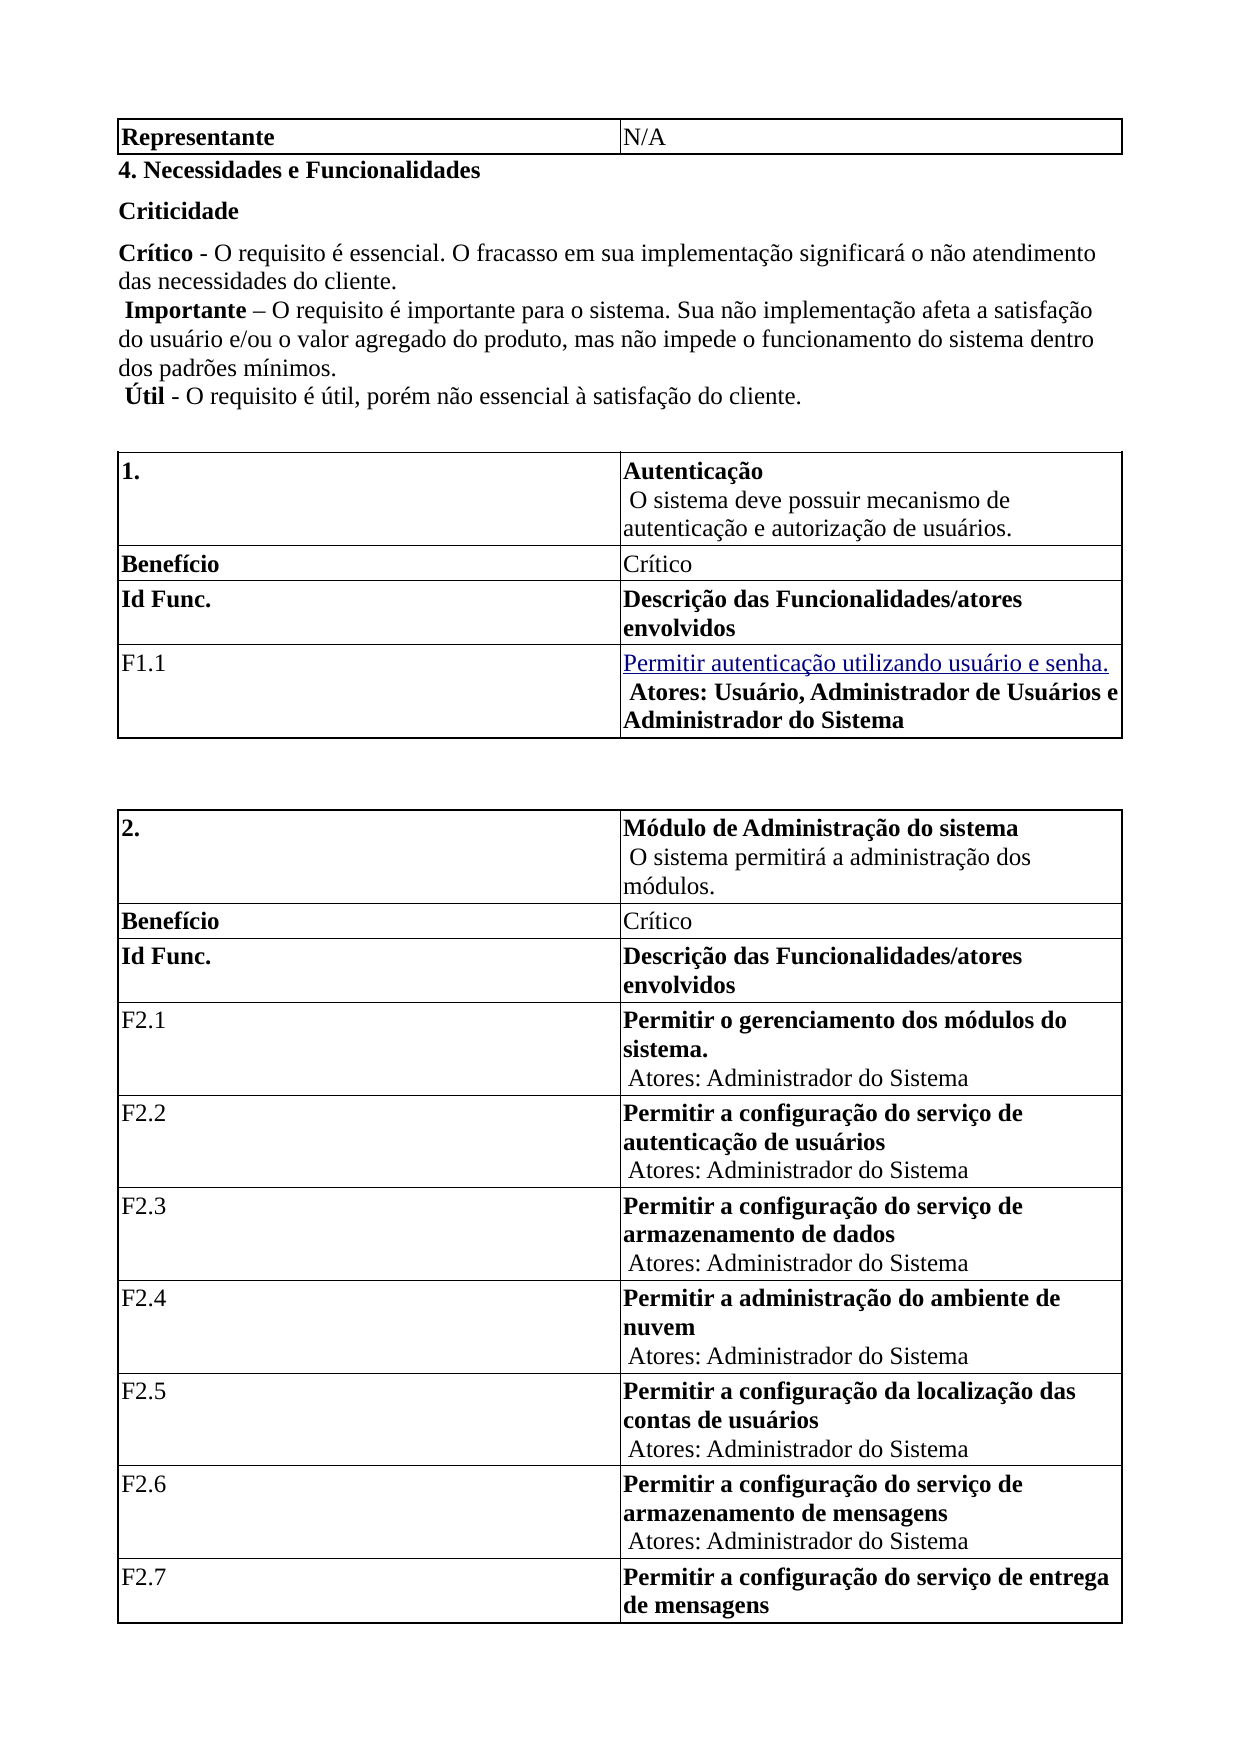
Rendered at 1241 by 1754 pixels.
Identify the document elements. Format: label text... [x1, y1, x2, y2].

table_cell Id Func. [119, 581, 620, 644]
table_cell Crítico [621, 904, 1121, 938]
table_cell F2.5 [119, 1374, 620, 1465]
table_header Autenticação O sistema deve possuir mecanismo de autenticação e autorização de usuários. [621, 453, 1121, 545]
table_cell Descrição das Funcionalidades/atores envolvidos [621, 581, 1121, 644]
table_cell N/A [621, 120, 1121, 153]
table_header Módulo de Administração do sistema O sistema permitirá a administração dos módulos. [621, 811, 1121, 903]
text Criticidade [118, 196, 1122, 225]
table_cell Representante [119, 120, 620, 153]
table_cell Id Func. [119, 939, 620, 1002]
table_cell Permitir a configuração do serviço de autenticação de usuários Atores: Administrador do Sistema [621, 1096, 1121, 1187]
text Crítico - O requisito é essencial. O fracasso em sua implementação significará o não atendimento das necessidades do cliente. Importante – O requisito é importante para o sistema. Sua não implementação afeta a satisfação do usuário e/ou o valor agregado do produto, mas não impede o funcionamento do sistema dentro dos padrões mínimos. Útil - O requisito é útil, porém não essencial à satisfação do cliente. [118, 238, 1122, 439]
table_cell Crítico [621, 546, 1121, 580]
table_cell Permitir autenticação utilizando usuário e senha. Atores: Usuário, Administrador de Usuários e Administrador do Sistema [621, 645, 1121, 737]
table_cell Benefício [119, 546, 620, 580]
table_cell Permitir a configuração do serviço de armazenamento de mensagens Atores: Administrador do Sistema [621, 1466, 1121, 1558]
table_cell F2.1 [119, 1003, 620, 1094]
table_cell Permitir o gerenciamento dos módulos do sistema. Atores: Administrador do Sistema [621, 1003, 1121, 1094]
table_cell F2.4 [119, 1281, 620, 1373]
table_cell Descrição das Funcionalidades/atores envolvidos [621, 939, 1121, 1002]
table_cell Permitir a administração do ambiente de nuvem Atores: Administrador do Sistema [621, 1281, 1121, 1373]
table_cell F2.2 [119, 1096, 620, 1187]
table_cell F2.6 [119, 1466, 620, 1558]
table_header 1. [119, 453, 620, 545]
table_cell Permitir a configuração do serviço de armazenamento de dados Atores: Administrador do Sistema [621, 1188, 1121, 1280]
table_cell F2.7 [119, 1559, 620, 1622]
table_header 2. [119, 811, 620, 903]
table_cell Benefício [119, 904, 620, 938]
text 4. Necessidades e Funcionalidades [118, 155, 1122, 184]
table_cell F2.3 [119, 1188, 620, 1280]
table_cell F1.1 [119, 645, 620, 737]
table_cell Permitir a configuração da localização das contas de usuários Atores: Administrador do Sistema [621, 1374, 1121, 1465]
table_cell Permitir a configuração do serviço de entrega de mensagens [621, 1559, 1121, 1622]
